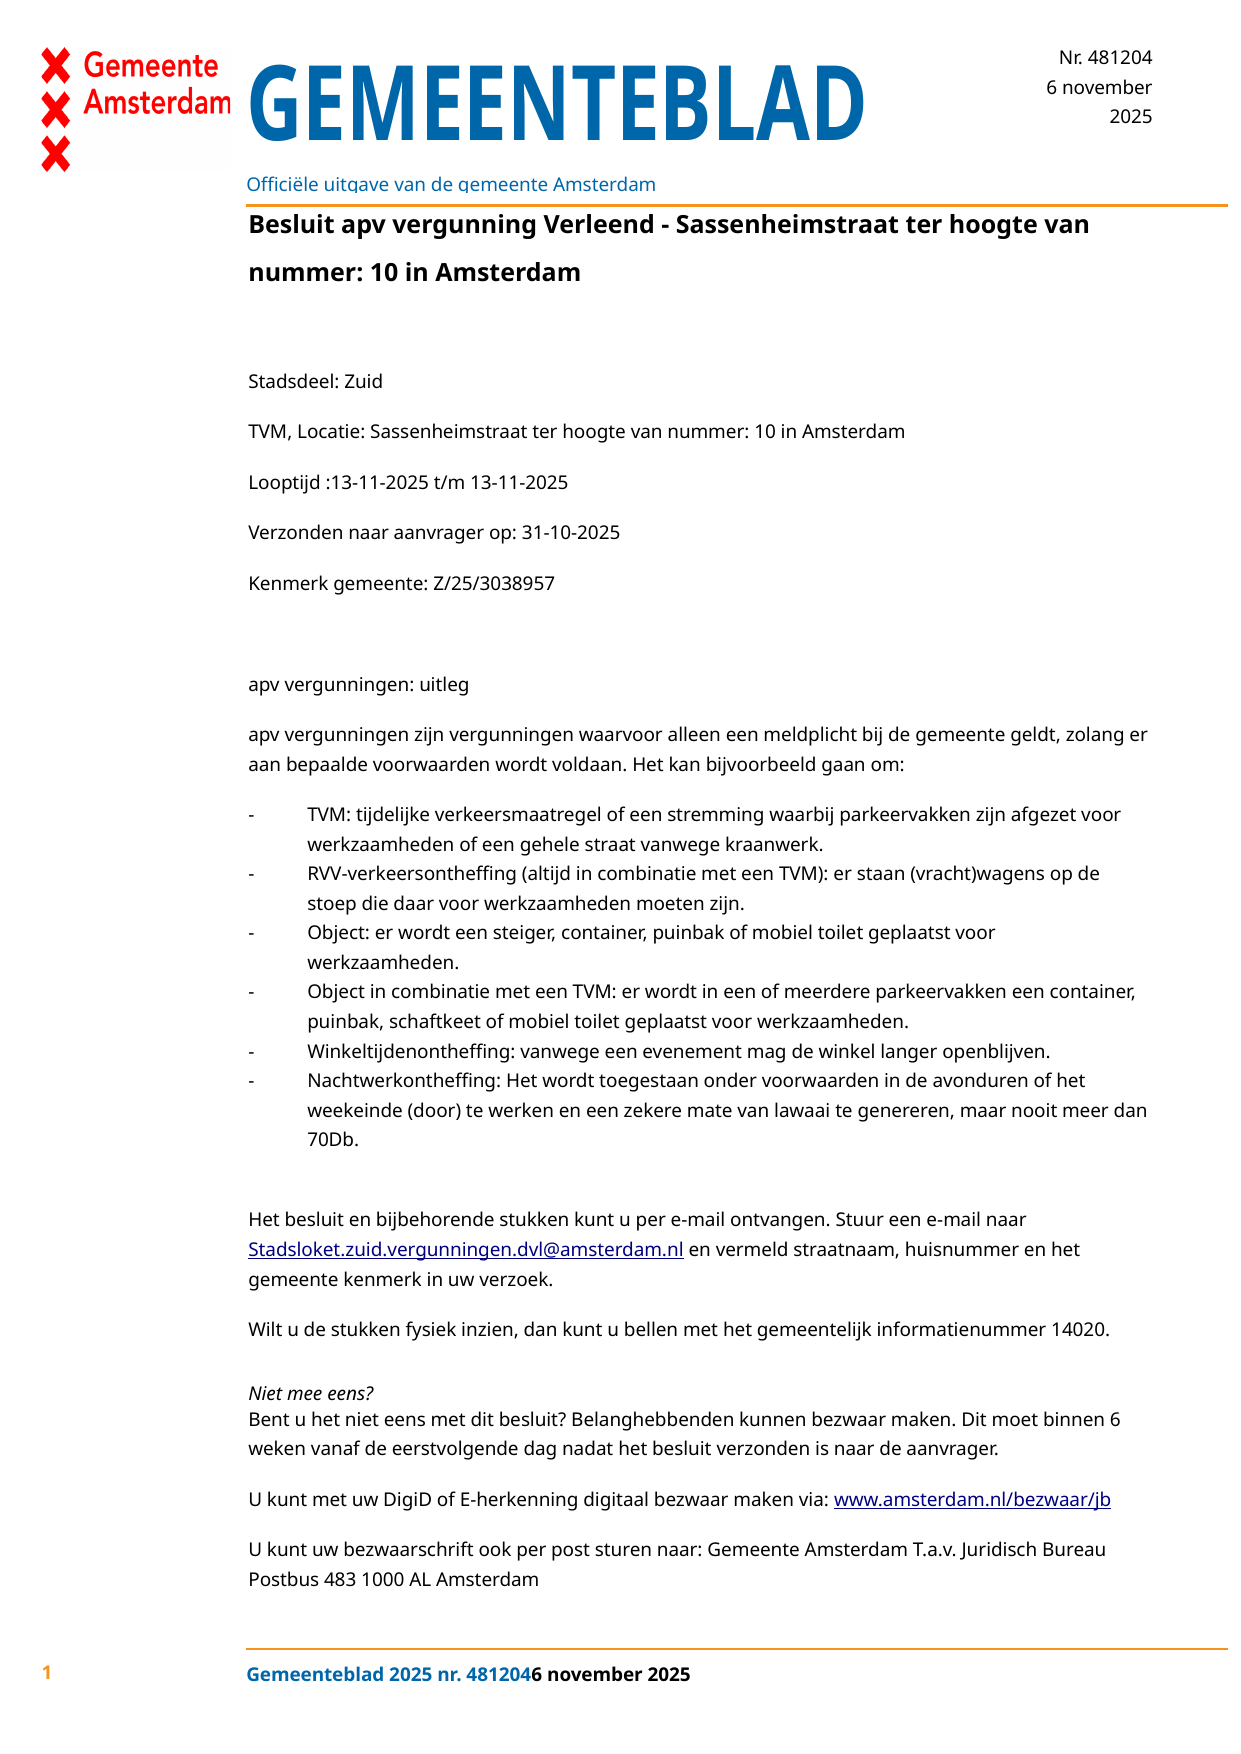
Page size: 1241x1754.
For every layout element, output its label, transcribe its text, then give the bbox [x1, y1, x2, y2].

list Object in combinatie met een TVM: er wordt in een of meerdere parkeervakken een container, puinbak, schaftkeet of mobiel toilet geplaatst voor werkzaamheden. [248, 979, 1152, 1034]
picture [41, 47, 231, 172]
text apv vergunningen: uitleg [248, 671, 1152, 697]
text Bent u het niet eens met dit besluit? Belanghebbenden kunnen bezwaar maken. Dit moet binnen 6 weken vanaf de eerstvolgende dag nadat het besluit verzonden is naar de aanvrager. [248, 1406, 1152, 1461]
text Het besluit en bijbehorende stukken kunt u per e-mail ontvangen. Stuur een e-mail naar Stadsloket.zuid.vergunningen.dvl@amsterdam.nl en vermeld straatnaam, huisnummer en het gemeente kenmerk in uw verzoek. [248, 1207, 1152, 1292]
text Niet mee eens? [248, 1380, 1152, 1406]
list Object: er wordt een steiger, container, puinbak of mobiel toilet geplaatst voor werkzaamheden. [248, 919, 1152, 975]
text Wilt u de stukken fysiek inzien, dan kunt u bellen met het gemeentelijk informatienummer 14020. [248, 1316, 1152, 1342]
list Nachtwerkontheffing: Het wordt toegestaan onder voorwaarden in de avonduren of het weekeinde (door) te werken en een zekere mate van lawaai te genereren, maar nooit meer dan 70Db. [248, 1067, 1152, 1152]
text Stadsdeel: Zuid [248, 368, 1152, 394]
text Kenmerk gemeente: Z/25/3038957 [248, 570, 1152, 596]
text TVM, Locatie: Sassenheimstraat ter hoogte van nummer: 10 in Amsterdam [248, 419, 1152, 444]
text U kunt uw bezwaarschrift ook per post sturen naar: Gemeente Amsterdam T.a.v. Juridisch Bureau Postbus 483 1000 AL Amsterdam [248, 1536, 1152, 1592]
list RVV-verkeersontheffing (altijd in combinatie met een TVM): er staan (vracht)wagens op de stoep die daar voor werkzaamheden moeten zijn. [248, 860, 1152, 916]
list Winkeltijdenontheffing: vanwege een evenement mag de winkel langer openblijven. [248, 1038, 1152, 1064]
list TVM: tijdelijke verkeersmaatregel of een stremming waarbij parkeervakken zijn afgezet voor werkzaamheden of een gehele straat vanwege kraanwerk. [248, 801, 1152, 857]
text U kunt met uw DigiD of E-herkenning digitaal bezwaar maken via: www.amsterdam.nl/bezwaar/jb [248, 1486, 1152, 1512]
text Besluit apv vergunning Verleend - Sassenheimstraat ter hoogte van nummer: 10 in Amsterdam [248, 207, 1152, 288]
text Looptijd :13-11-2025 t/m 13-11-2025 [248, 469, 1152, 495]
text Verzonden naar aanvrager op: 31-10-2025 [248, 519, 1152, 545]
text apv vergunningen zijn vergunningen waarvoor alleen een meldplicht bij de gemeente geldt, zolang er aan bepaalde voorwaarden wordt voldaan. Het kan bijvoorbeeld gaan om: [248, 721, 1152, 777]
